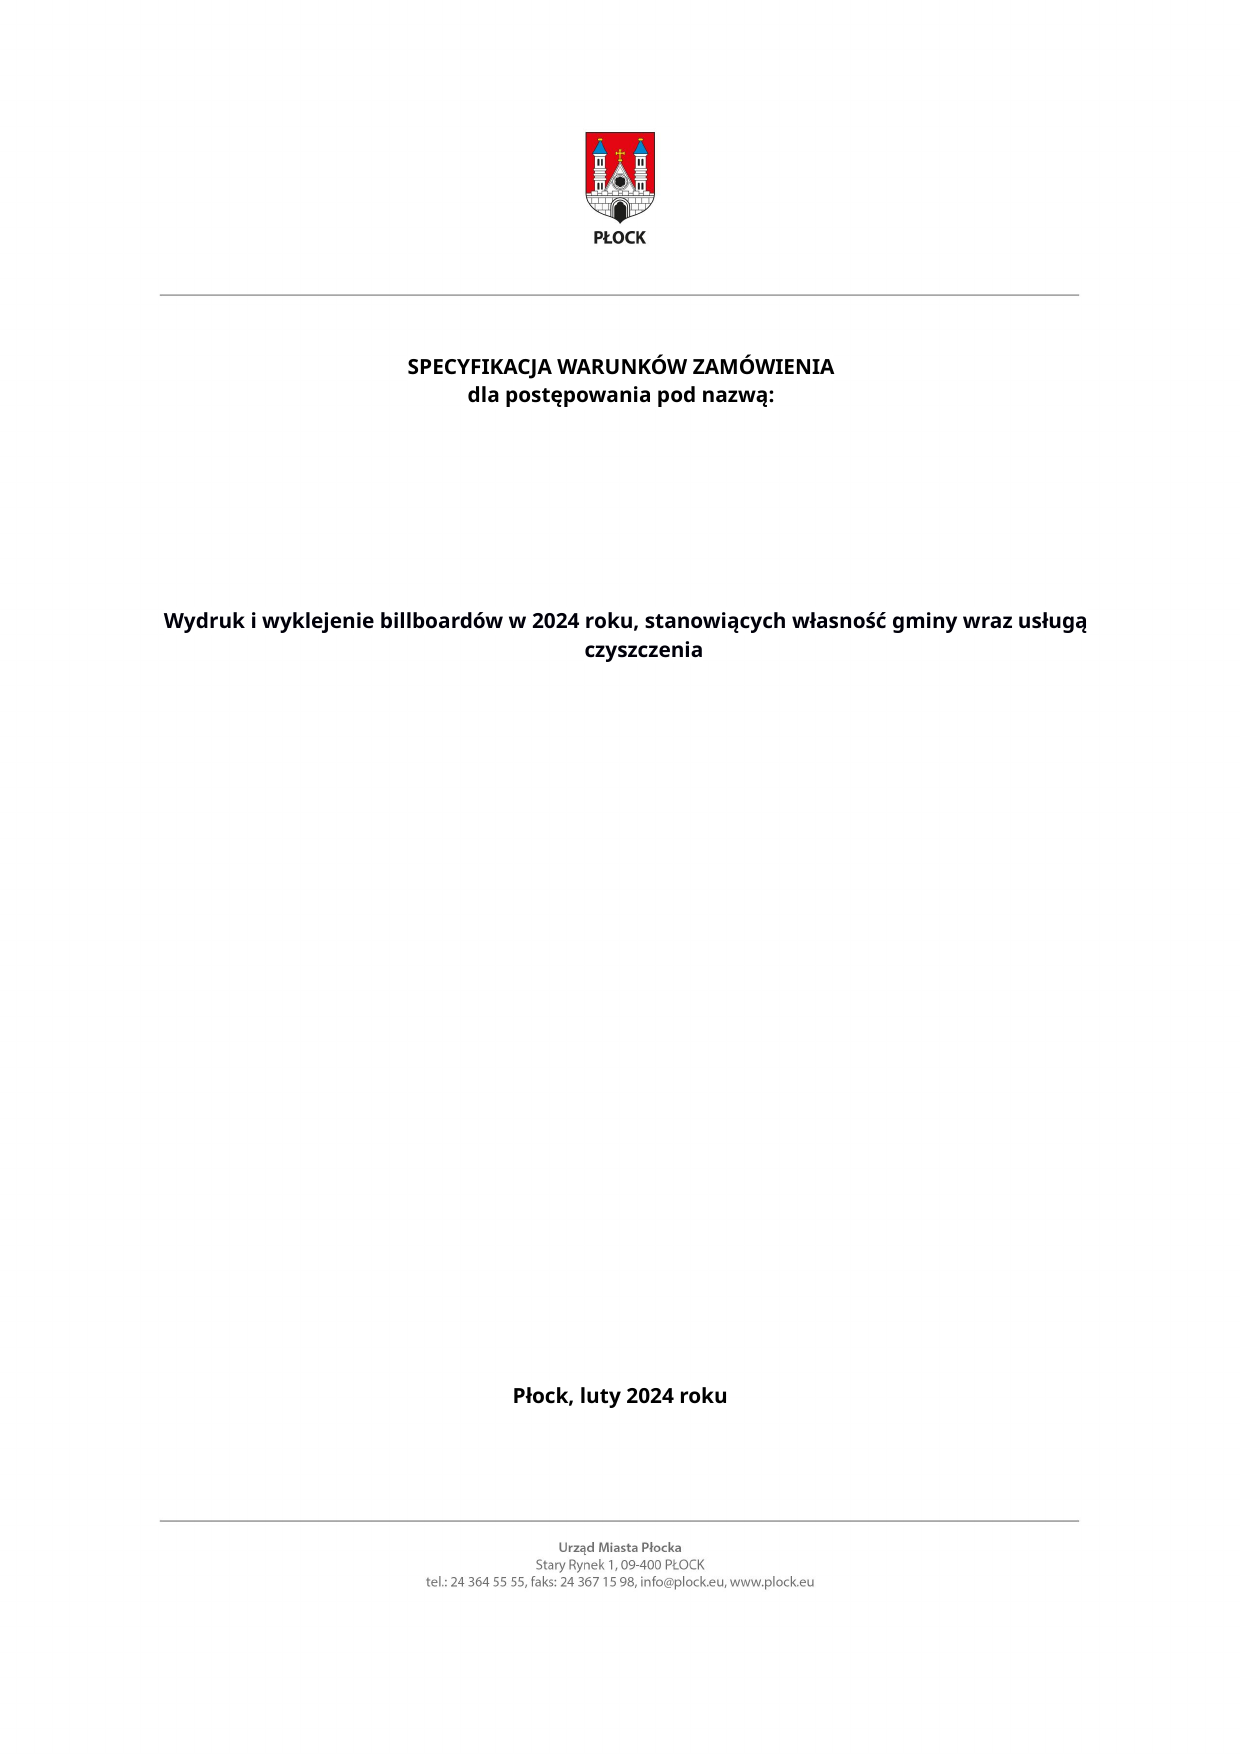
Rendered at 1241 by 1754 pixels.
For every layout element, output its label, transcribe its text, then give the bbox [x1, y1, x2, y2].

text Wydruk i wyklejenie billboardów w 2024 roku, stanowiących własność gminy wraz usługą czyszczenia [159, 607, 1093, 663]
text SPECYFIKACJA WARUNKÓW ZAMÓWIENIA [149, 352, 1093, 381]
text Płock, luty 2024 roku [148, 1381, 1093, 1409]
picture [0, 0, 1241, 1754]
text dla postępowania pod nazwą: [149, 381, 1093, 409]
